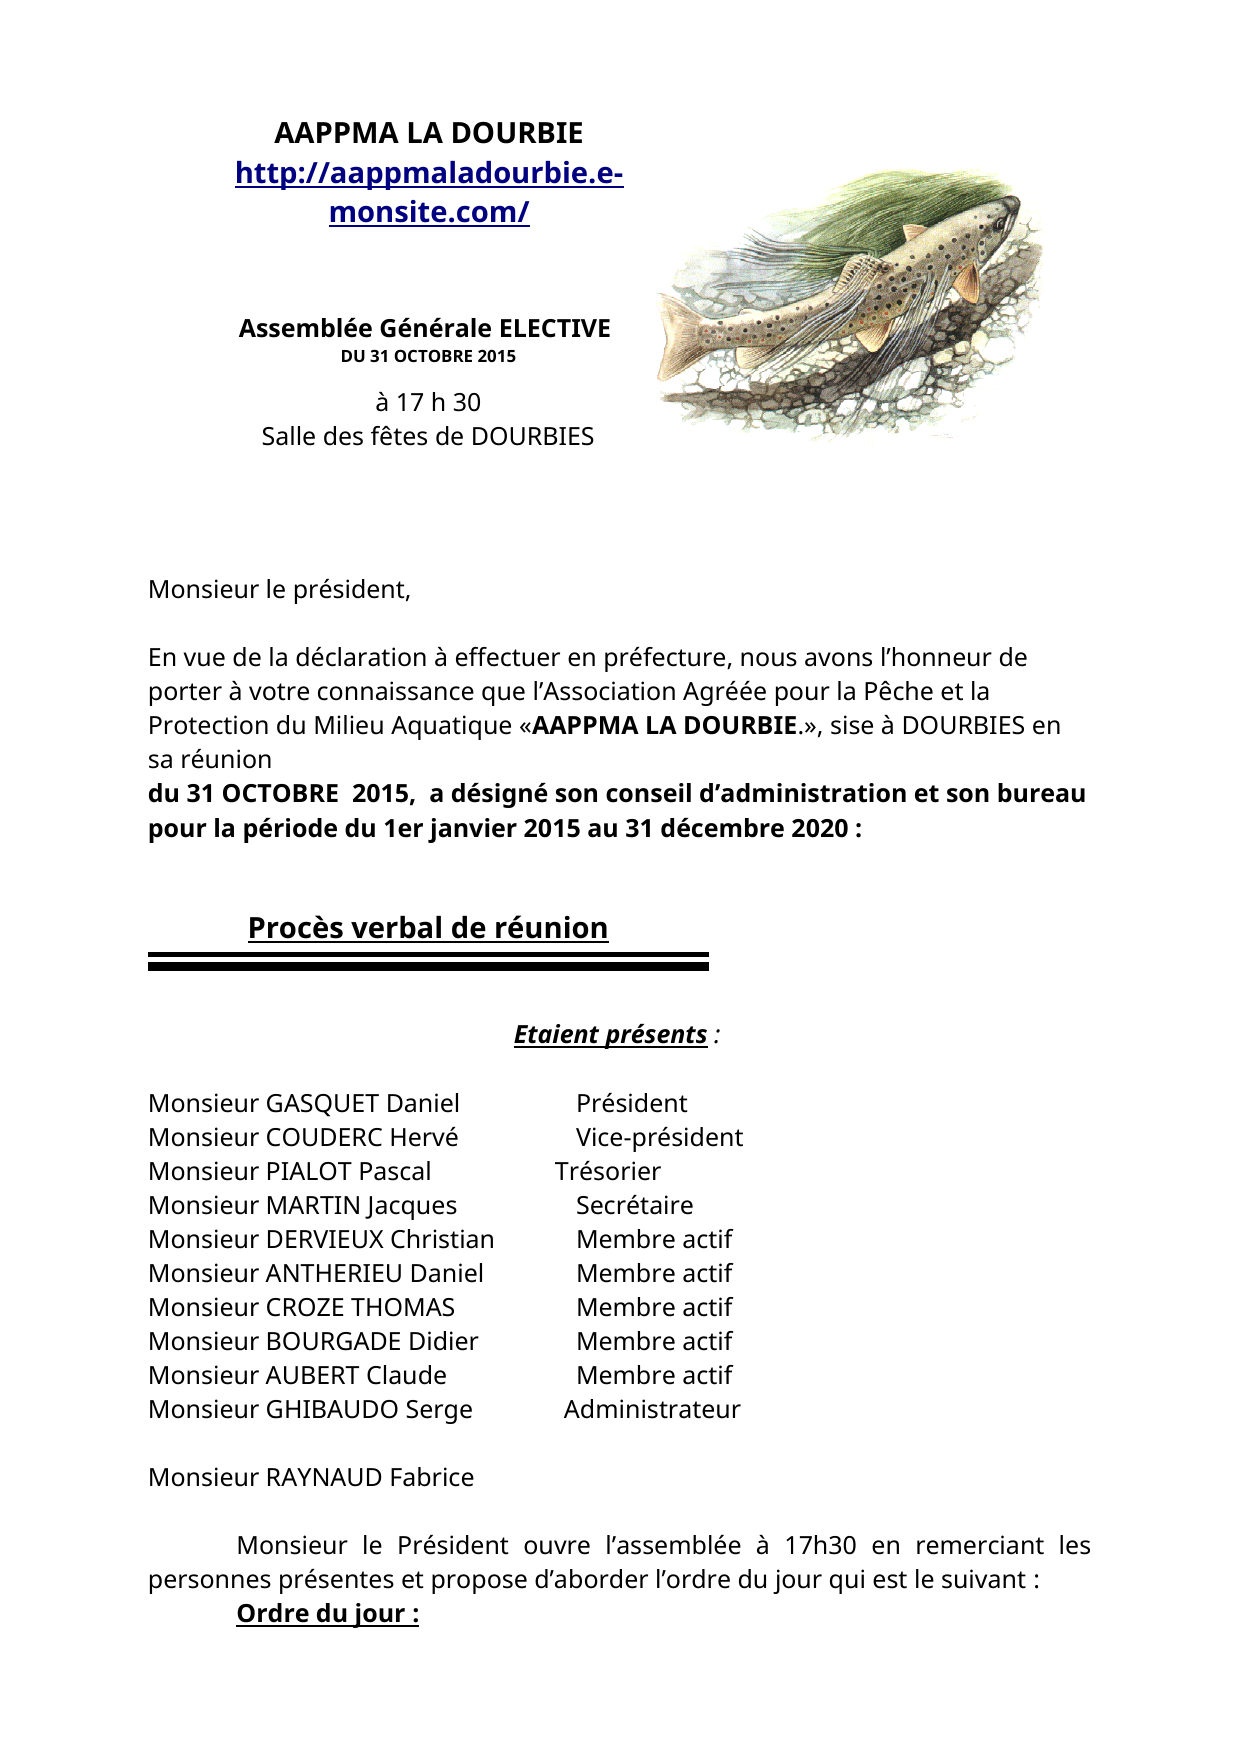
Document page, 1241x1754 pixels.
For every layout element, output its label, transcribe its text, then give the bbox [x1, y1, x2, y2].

text En vue de la déclaration à effectuer en préfecture, nous avons l’honneur de porter à votre connaissance que l’Association Agréée pour la Pêche et la Protection du Milieu Aquatique «AAPPMA LA DOURBIE.», sise à DOURBIES en sa réunion [148, 640, 1093, 776]
picture [639, 146, 1050, 457]
text http://aappmaladourbie.e-monsite.com/ [148, 152, 638, 231]
text Monsieur le Président ouvre l’assemblée à 17h30 en remerciant les personnes présentes et propose d’aborder l’ordre du jour qui est le suivant : [148, 1528, 1093, 1596]
subtitle DU 31 OCTOBRE 2015 [148, 345, 638, 384]
text à 17 h 30 [148, 384, 638, 419]
subtitle Monsieur AUBERT Claude Membre actif [148, 1358, 1122, 1392]
subtitle Monsieur MARTIN Jacques Secrétaire [148, 1187, 1093, 1221]
subtitle Monsieur BOURGADE Didier Membre actif [148, 1324, 1122, 1358]
text Monsieur RAYNAUD Fabrice [148, 1460, 1152, 1494]
text Ordre du jour : [148, 1596, 1093, 1630]
subtitle Procès verbal de réunion [148, 903, 709, 952]
subtitle Monsieur CROZE THOMAS Membre actif [148, 1289, 1137, 1324]
text Salle des fêtes de DOURBIES [148, 419, 638, 453]
subtitle Assemblée Générale ELECTIVE [148, 311, 638, 345]
text Monsieur le président, [148, 572, 1093, 606]
text AAPPMA LA DOURBIE [148, 112, 1051, 458]
text Etaient présents : [148, 1017, 1093, 1051]
subtitle [148, 957, 709, 962]
subtitle Monsieur GASQUET Daniel Président [148, 1085, 1137, 1119]
subtitle Monsieur DERVIEUX Christian Membre actif [148, 1221, 1122, 1256]
text Monsieur GHIBAUDO Serge Administrateur [148, 1392, 1122, 1426]
subtitle Monsieur COUDERC Hervé Vice-président [148, 1119, 1093, 1153]
subtitle Monsieur PIALOT Pascal Trésorier [148, 1153, 1093, 1187]
subtitle Monsieur ANTHERIEU Daniel Membre actif [148, 1256, 1122, 1289]
text du 31 OCTOBRE 2015, a désigné son conseil d’administration et son bureau pour la période du 1er janvier 2015 au 31 décembre 2020 : [148, 776, 1093, 844]
